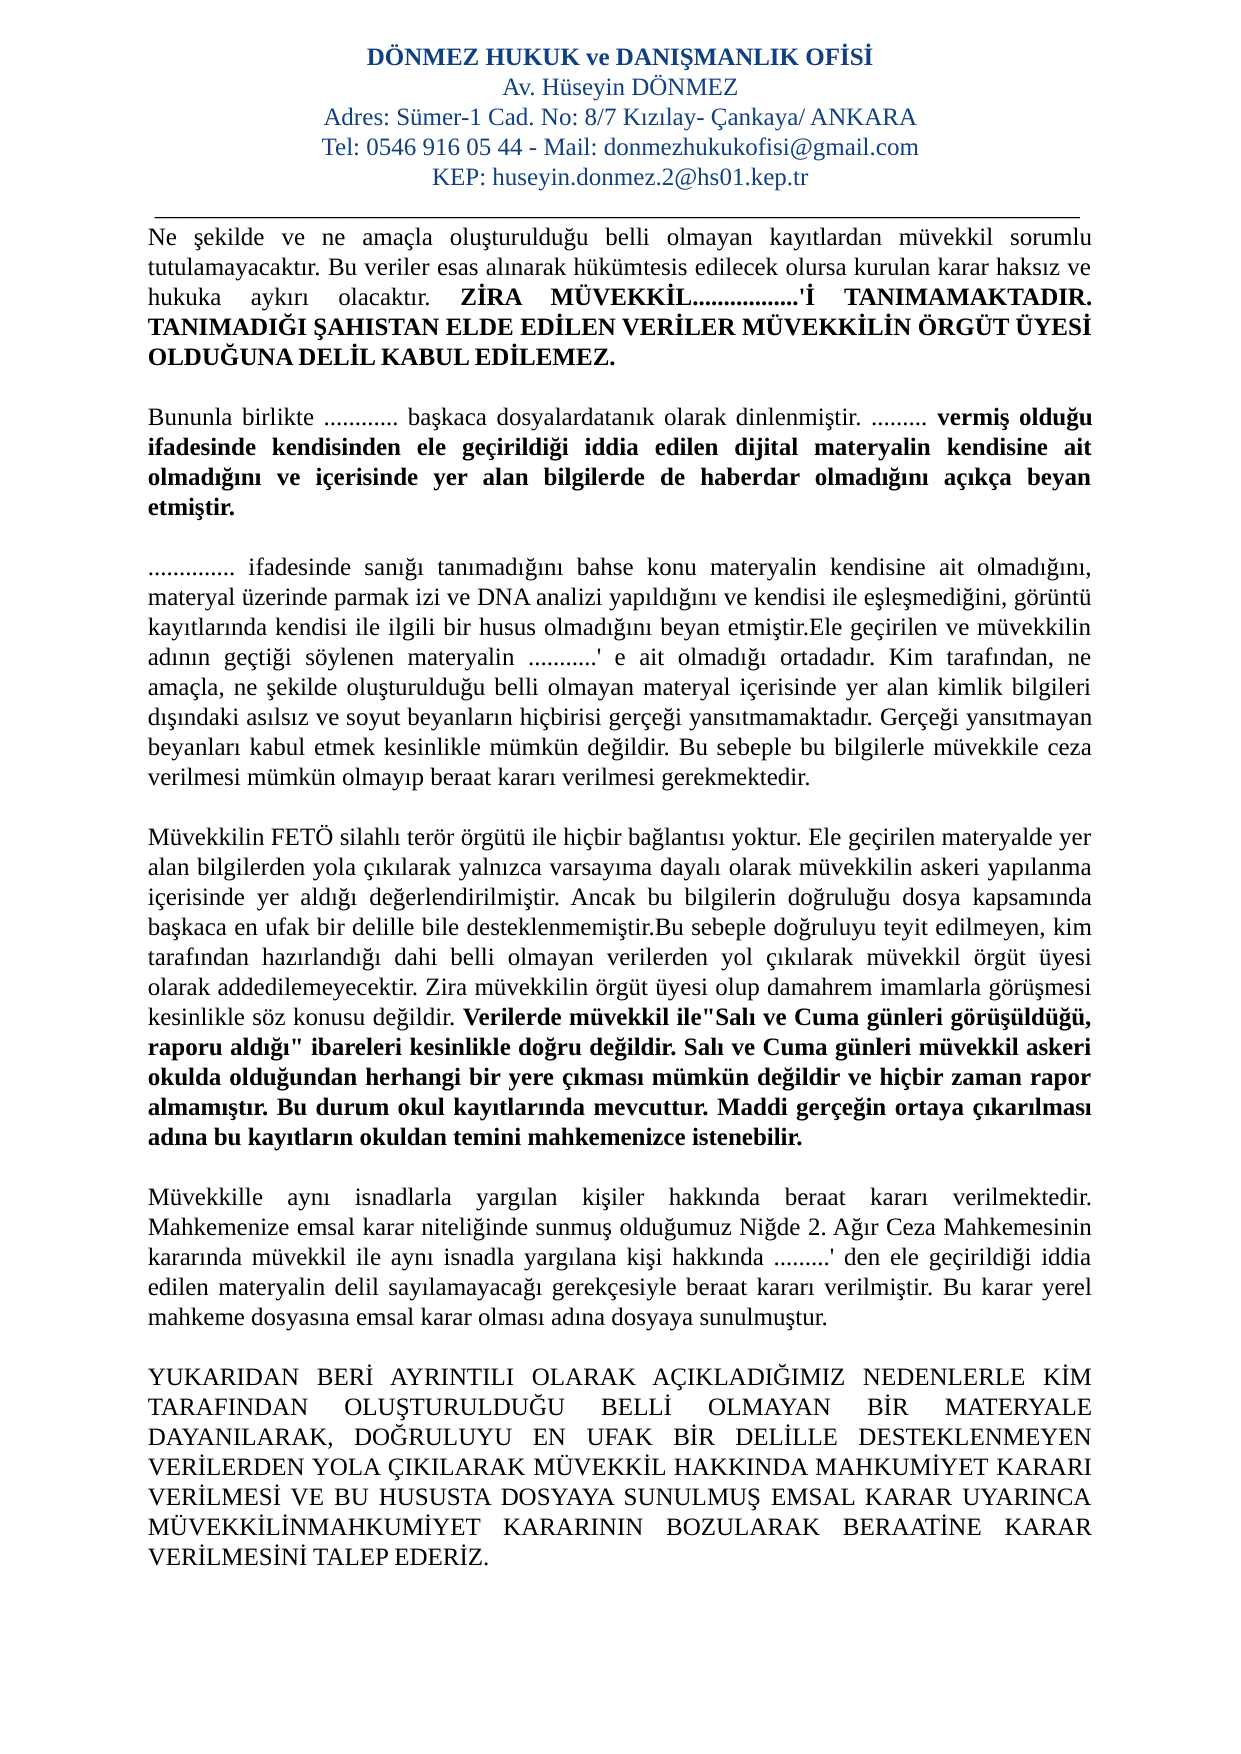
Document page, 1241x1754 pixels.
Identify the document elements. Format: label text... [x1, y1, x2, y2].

text Ne şekilde ve ne amaçla oluşturulduğu belli olmayan kayıtlardan müvekkil sorumlu tutulamayacaktır. Bu veriler esas alınarak hükümtesis edilecek olursa kurulan karar haksız ve hukuka aykırı olacaktır. ZİRA MÜVEKKİL.................'İ TANIMAMAKTADIR. TANIMADIĞI ŞAHISTAN ELDE EDİLEN VERİLER MÜVEKKİLİN ÖRGÜT ÜYESİ OLDUĞUNA DELİL KABUL EDİLEMEZ. [148, 222, 1093, 372]
text Müvekkille aynı isnadlarla yargılan kişiler hakkında beraat kararı verilmektedir. Mahkemenize emsal karar niteliğinde sunmuş olduğumuz Niğde 2. Ağır Ceza Mahkemesinin kararında müvekkil ile aynı isnadla yargılana kişi hakkında .........' den ele geçirildiği iddia edilen materyalin delil sayılamayacağı gerekçesiyle beraat kararı verilmiştir. Bu karar yerel mahkeme dosyasına emsal karar olması adına dosyaya sunulmuştur. [148, 1182, 1093, 1332]
text YUKARIDAN BERİ AYRINTILI OLARAK AÇIKLADIĞIMIZ NEDENLERLE KİM TARAFINDAN OLUŞTURULDUĞU BELLİ OLMAYAN BİR MATERYALE DAYANILARAK, DOĞRULUYU EN UFAK BİR DELİLLE DESTEKLENMEYEN VERİLERDEN YOLA ÇIKILARAK MÜVEKKİL HAKKINDA MAHKUMİYET KARARI VERİLMESİ VE BU HUSUSTA DOSYAYA SUNULMUŞ EMSAL KARAR UYARINCA MÜVEKKİLİNMAHKUMİYET KARARININ BOZULARAK BERAATİNE KARAR VERİLMESİNİ TALEP EDERİZ. [148, 1362, 1093, 1572]
text Bununla birlikte ............ başkaca dosyalardatanık olarak dinlenmiştir. ......... vermiş olduğu ifadesinde kendisinden ele geçirildiği iddia edilen dijital materyalin kendisine ait olmadığını ve içerisinde yer alan bilgilerde de haberdar olmadığını açıkça beyan etmiştir. [148, 402, 1093, 522]
text .............. ifadesinde sanığı tanımadığını bahse konu materyalin kendisine ait olmadığını, materyal üzerinde parmak izi ve DNA analizi yapıldığını ve kendisi ile eşleşmediğini, görüntü kayıtlarında kendisi ile ilgili bir husus olmadığını beyan etmiştir.Ele geçirilen ve müvekkilin adının geçtiği söylenen materyalin ...........' e ait olmadığı ortadadır. Kim tarafından, ne amaçla, ne şekilde oluşturulduğu belli olmayan materyal içerisinde yer alan kimlik bilgileri dışındaki asılsız ve soyut beyanların hiçbirisi gerçeği yansıtmamaktadır. Gerçeği yansıtmayan beyanları kabul etmek kesinlikle mümkün değildir. Bu sebeple bu bilgilerle müvekkile ceza verilmesi mümkün olmayıp beraat kararı verilmesi gerekmektedir. [148, 552, 1093, 792]
text Müvekkilin FETÖ silahlı terör örgütü ile hiçbir bağlantısı yoktur. Ele geçirilen materyalde yer alan bilgilerden yola çıkılarak yalnızca varsayıma dayalı olarak müvekkilin askeri yapılanma içerisinde yer aldığı değerlendirilmiştir. Ancak bu bilgilerin doğruluğu dosya kapsamında başkaca en ufak bir delille bile desteklenmemiştir.Bu sebeple doğruluyu teyit edilmeyen, kim tarafından hazırlandığı dahi belli olmayan verilerden yol çıkılarak müvekkil örgüt üyesi olarak addedilemeyecektir. Zira müvekkilin örgüt üyesi olup damahrem imamlarla görüşmesi kesinlikle söz konusu değildir. Verilerde müvekkil ile"Salı ve Cuma günleri görüşüldüğü, raporu aldığı" ibareleri kesinlikle doğru değildir. Salı ve Cuma günleri müvekkil askeri okulda olduğundan herhangi bir yere çıkması mümkün değildir ve hiçbir zaman rapor almamıştır. Bu durum okul kayıtlarında mevcuttur. Maddi gerçeğin ortaya çıkarılması adına bu kayıtların okuldan temini mahkemenizce istenebilir. [148, 822, 1093, 1152]
